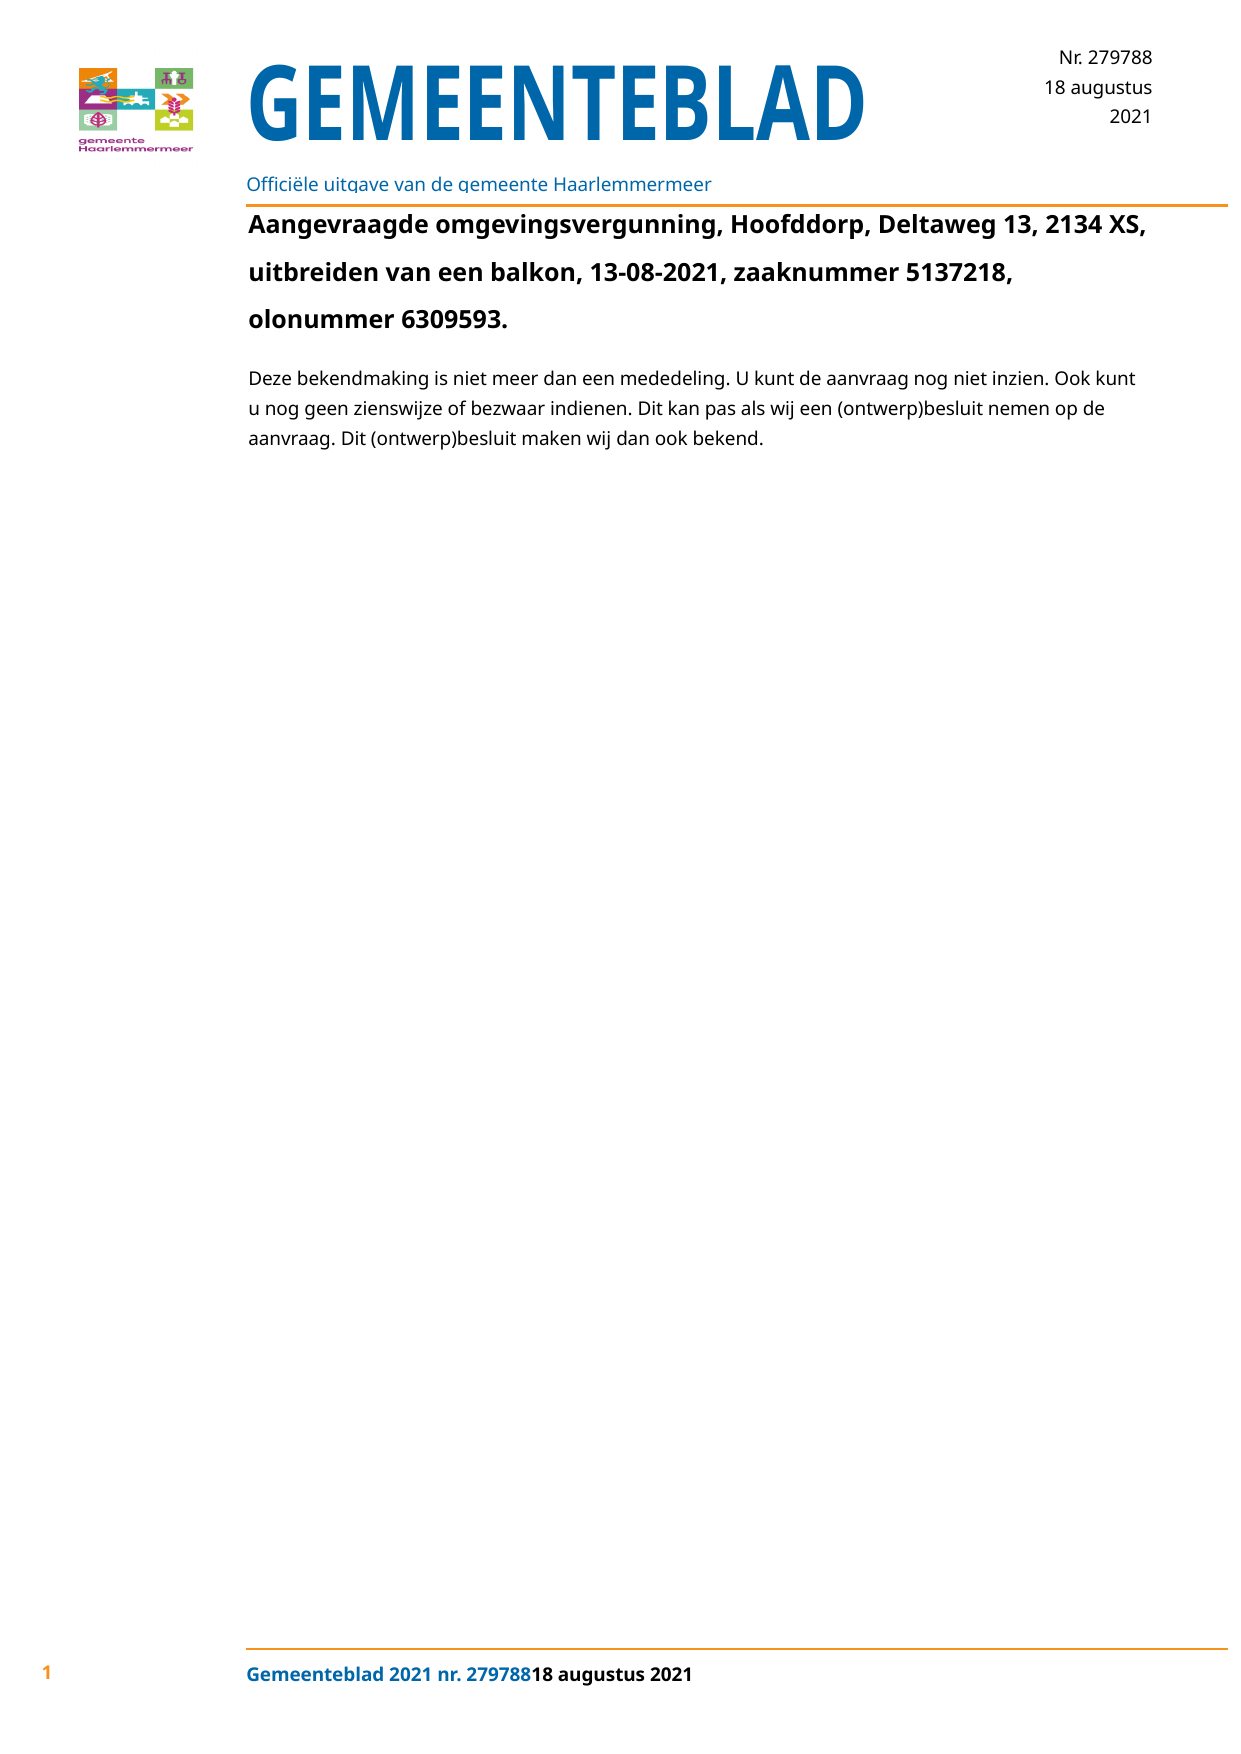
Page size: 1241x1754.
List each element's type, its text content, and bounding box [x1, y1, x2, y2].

text Aangevraagde omgevingsvergunning, Hoofddorp, Deltaweg 13, 2134 XS, uitbreiden van een balkon, 13-08-2021, zaaknummer 5137218, olonummer 6309593. [248, 207, 1152, 336]
text Deze bekendmaking is niet meer dan een mededeling. U kunt de aanvraag nog niet inzien. Ook kunt u nog geen zienswijze of bezwaar indienen. Dit kan pas als wij een (ontwerp)besluit nemen op de aanvraag. Dit (ontwerp)besluit maken wij dan ook bekend. [248, 366, 1152, 450]
picture [41, 47, 231, 172]
